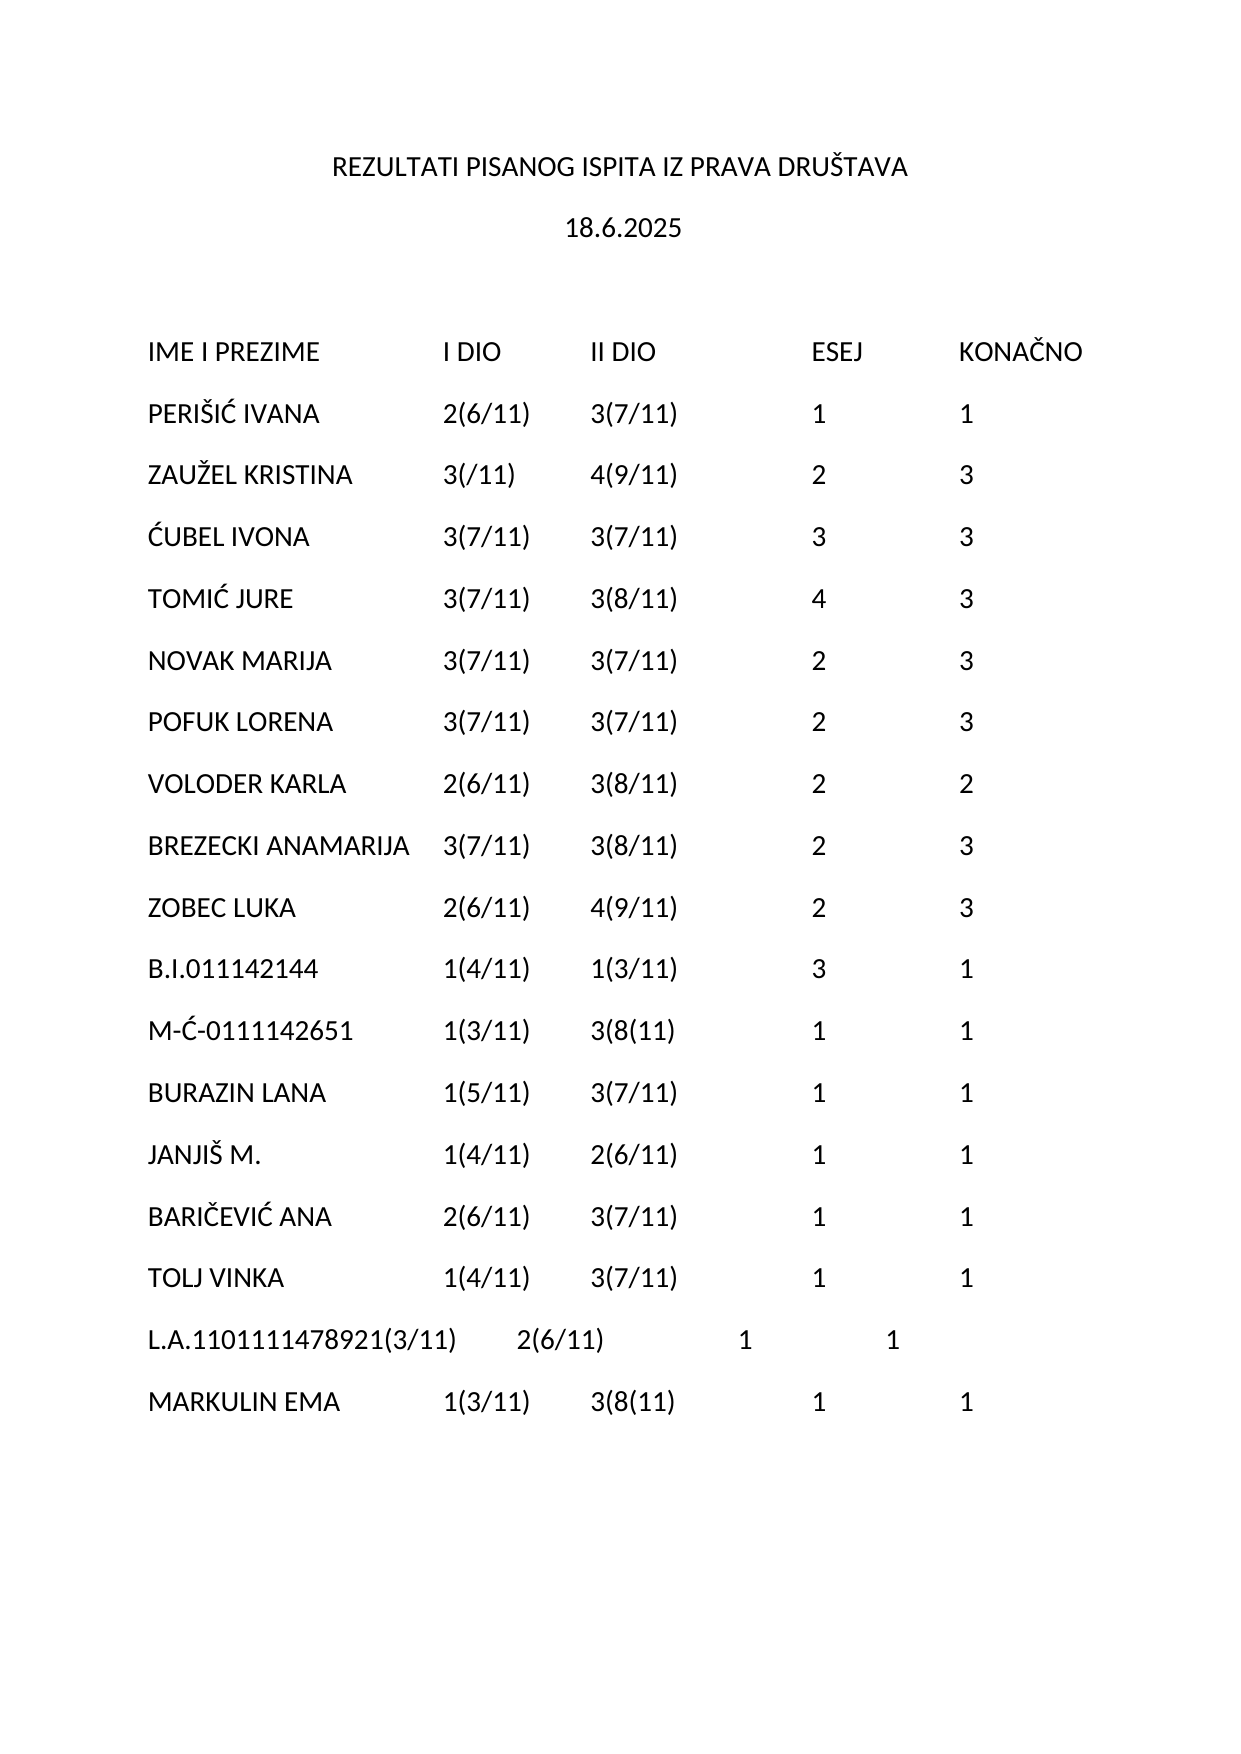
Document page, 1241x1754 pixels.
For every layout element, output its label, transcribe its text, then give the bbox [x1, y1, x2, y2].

text NOVAK MARIJA 3(7/11) 3(7/11) 2 3 [148, 642, 1093, 677]
text BARIČEVIĆ ANA 2(6/11) 3(7/11) 1 1 [148, 1198, 1093, 1233]
text TOLJ VINKA 1(4/11) 3(7/11) 1 1 [148, 1259, 1093, 1295]
text M-Ć-0111142651 1(3/11) 3(8(11) 1 1 [148, 1012, 1093, 1048]
text MARKULIN EMA 1(3/11) 3(8(11) 1 1 [148, 1383, 1093, 1419]
text B.I.011142144 1(4/11) 1(3/11) 3 1 [148, 951, 1093, 986]
text REZULTATI PISANOG ISPITA IZ PRAVA DRUŠTAVA [148, 148, 1093, 183]
text JANJIŠ M. 1(4/11) 2(6/11) 1 1 [148, 1136, 1093, 1172]
text ZAUŽEL KRISTINA 3(/11) 4(9/11) 2 3 [148, 456, 1093, 492]
text POFUK LORENA 3(7/11) 3(7/11) 2 3 [148, 703, 1093, 739]
text PERIŠIĆ IVANA 2(6/11) 3(7/11) 1 1 [148, 395, 1093, 430]
text VOLODER KARLA 2(6/11) 3(8/11) 2 2 [148, 765, 1093, 801]
text TOMIĆ JURE 3(7/11) 3(8/11) 4 3 [148, 580, 1093, 616]
text BURAZIN LANA 1(5/11) 3(7/11) 1 1 [148, 1074, 1093, 1110]
text IME I PREZIME I DIO II DIO ESEJ KONAČNO [148, 333, 1093, 368]
text BREZECKI ANAMARIJA 3(7/11) 3(8/11) 2 3 [148, 827, 1093, 863]
text 18.6.2025 [148, 209, 1093, 245]
text L.A.110111147892 1(3/11) 2(6/11) 1 1 [148, 1321, 1093, 1357]
text ZOBEC LUKA 2(6/11) 4(9/11) 2 3 [148, 889, 1093, 924]
text ĆUBEL IVONA 3(7/11) 3(7/11) 3 3 [148, 518, 1093, 554]
